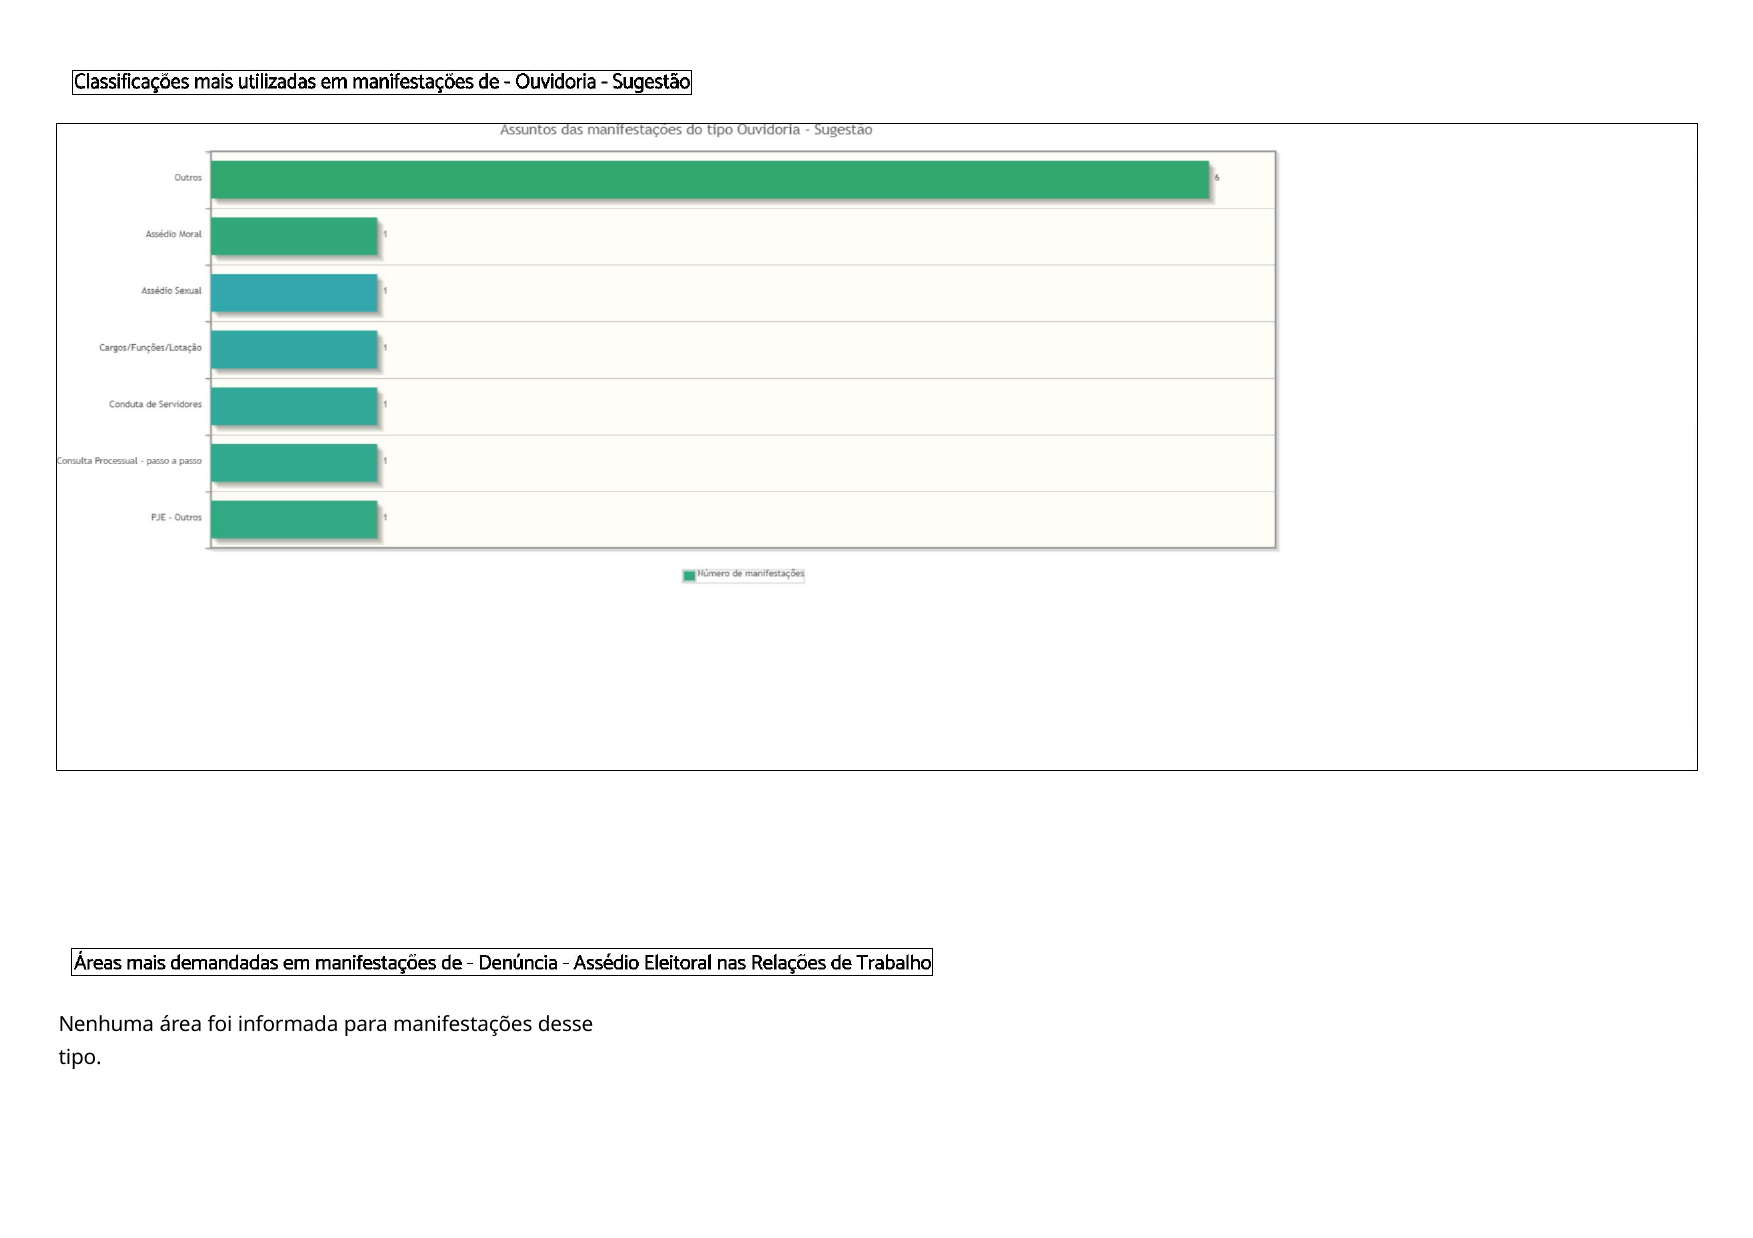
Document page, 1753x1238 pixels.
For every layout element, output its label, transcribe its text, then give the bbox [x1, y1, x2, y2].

picture [72, 949, 932, 975]
picture [57, 124, 1697, 770]
text Nenhuma área foi informada para manifestações desse tipo. [58, 1004, 596, 1071]
picture [73, 71, 691, 94]
